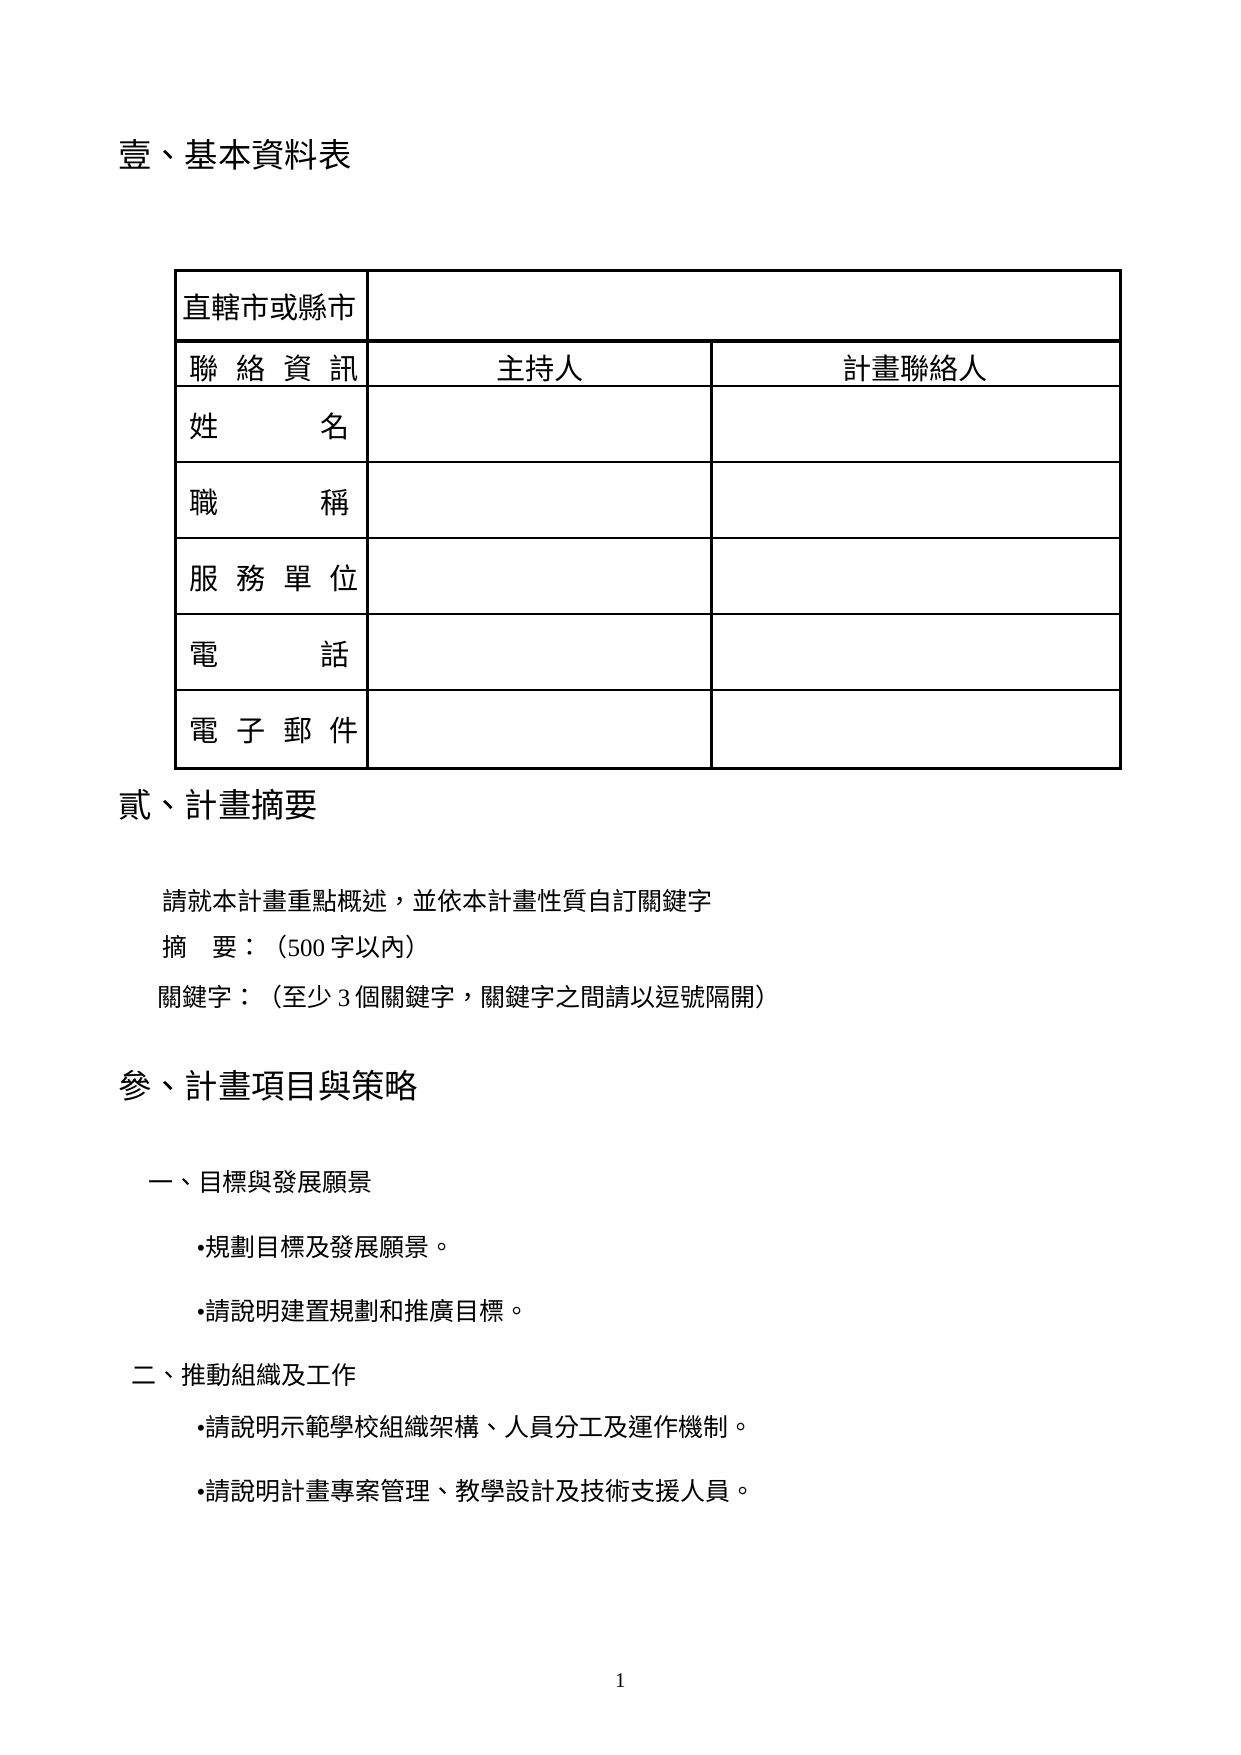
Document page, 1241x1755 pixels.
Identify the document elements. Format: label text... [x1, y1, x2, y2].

table_cell [369, 539, 710, 613]
table_header [711, 272, 1119, 339]
text 一、目標與發展願景 [146, 1154, 374, 1200]
table_cell [369, 463, 710, 537]
text 二、推動組織及工作 [104, 1348, 752, 1394]
text 關鍵字：（至少3個關鍵字，關鍵字之間請以逗號隔開） [146, 970, 792, 1016]
table_cell [713, 387, 1119, 461]
table_cell 職 稱 [177, 463, 366, 537]
table_cell 計畫聯絡人 [713, 343, 1119, 384]
table_cell 電 話 [177, 615, 366, 689]
table_cell [713, 539, 1119, 613]
table_cell [369, 615, 710, 689]
table_cell [713, 615, 1119, 689]
table_cell 聯 絡 資 訊 [177, 343, 366, 384]
subtitle 貳、計畫摘要 [118, 781, 1134, 827]
table_cell 服 務 單 位 [177, 539, 366, 613]
table_header [369, 272, 711, 339]
table_cell [369, 387, 710, 461]
table_cell [713, 691, 1119, 767]
table_cell [369, 691, 710, 767]
subtitle 壹、基本資料表 [118, 130, 1134, 176]
text 請就本計畫重點概述，並依本計畫性質自訂關鍵字 摘 要：（500字以內） [162, 873, 713, 965]
text •規劃目標及發展願景。 [196, 1219, 1134, 1265]
table_cell 姓 名 [177, 387, 366, 461]
text •請說明建置規劃和推廣目標。 [147, 1284, 752, 1329]
subtitle 參、計畫項目與策略 [118, 1062, 1134, 1108]
text •請說明計畫專案管理、教學設計及技術支援人員。 [196, 1463, 1134, 1509]
table_cell 電 子 郵 件 [177, 691, 366, 767]
table_cell [713, 463, 1119, 537]
table_header 直轄市或縣市 [177, 272, 366, 339]
table_cell 主持人 [369, 343, 710, 384]
text •請說明示範學校組織架構、人員分工及運作機制。 [196, 1399, 1134, 1445]
